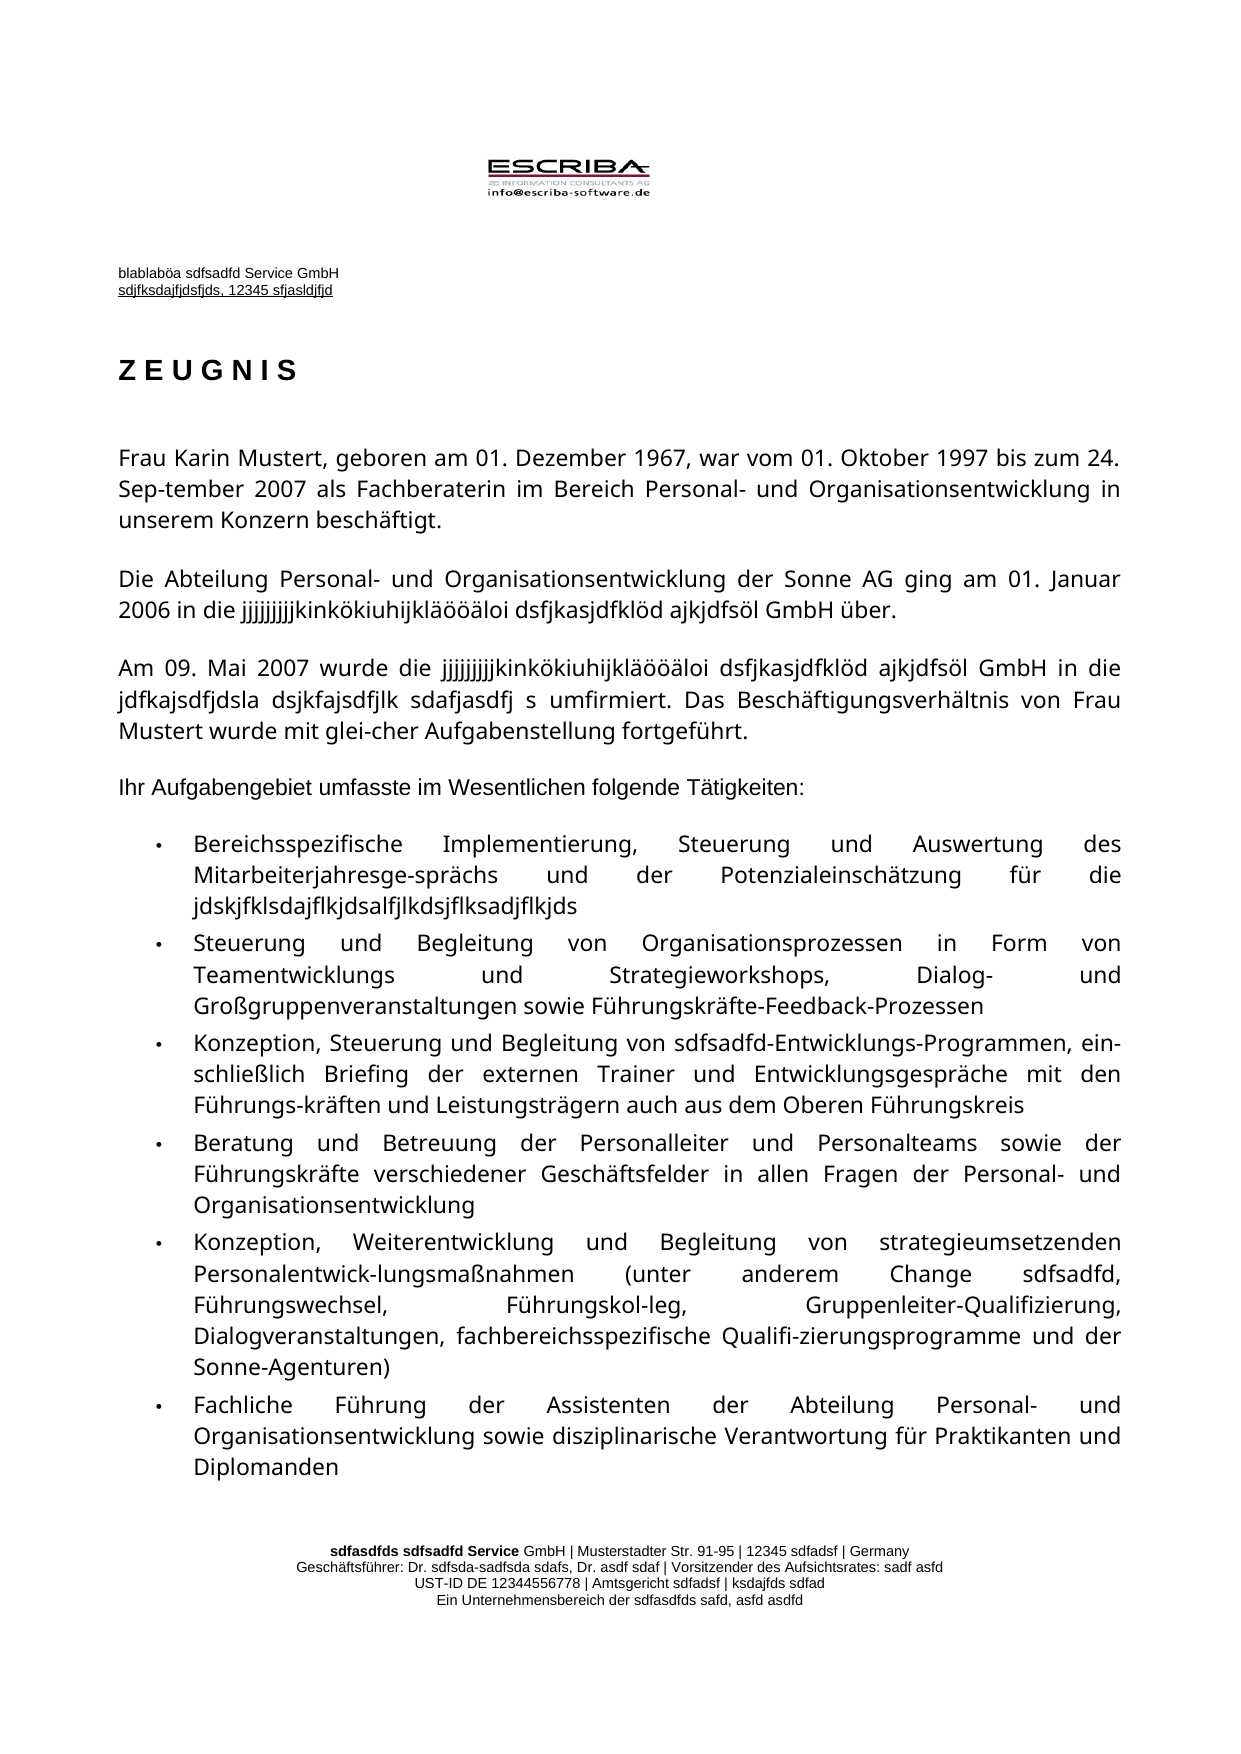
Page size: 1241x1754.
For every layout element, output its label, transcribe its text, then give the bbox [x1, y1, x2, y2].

text sdjfksdajfjdsfjds, 12345 sfjasldjfjd [118, 282, 1122, 298]
list Konzeption, Weiterentwicklung und Begleitung von strategieumsetzenden Personalentwick-lungsmaßnahmen (unter anderem Change sdfsadfd, Führungswechsel, Führungskol-leg, Gruppenleiter-Qualifizierung, Dialogveranstaltungen, fachbereichsspezifische Qualifi-zierungsprogramme und der Sonne-Agenturen) [156, 1226, 1122, 1383]
text Z E U G N I S [118, 354, 1122, 386]
list Bereichsspezifische Implementierung, Steuerung und Auswertung des Mitarbeiterjahresge-sprächs und der Potenzialeinschätzung für die jdskjfklsdajflkjdsalfjlkdsjflksadjflkjds [156, 828, 1122, 921]
text Am 09. Mai 2007 wurde die jjjjjjjjjkinkökiuhijkläööäloi dsfjkasjdfklöd ajkjdfsöl GmbH in die jdfkajsdfjdsla dsjkfajsdfjlk sdafjasdfj s umfirmiert. Das Beschäftigungsverhältnis von Frau Mustert wurde mit glei-cher Aufgabenstellung fortgeführt. [118, 652, 1122, 746]
list Beratung und Betreuung der Personalleiter und Personalteams sowie der Führungskräfte verschiedener Geschäftsfelder in allen Fragen der Personal- und Organisationsentwicklung [156, 1127, 1122, 1220]
list Steuerung und Begleitung von Organisationsprozessen in Form von Teamentwicklungs und Strategieworkshops, Dialog- und Großgruppenveranstaltungen sowie Führungskräfte-Feedback-Prozessen [156, 927, 1122, 1021]
list Fachliche Führung der Assistenten der Abteilung Personal- und Organisationsentwicklung sowie disziplinarische Verantwortung für Praktikanten und Diplomanden [156, 1388, 1122, 1482]
text Die Abteilung Personal- und Organisationsentwicklung der Sonne AG ging am 01. Januar 2006 in die jjjjjjjjjkinkökiuhijkläööäloi dsfjkasjdfklöd ajkjdfsöl GmbH über. [118, 563, 1122, 625]
text Ihr Aufgabengebiet umfasste im Wesentlichen folgende Tätigkeiten: [118, 773, 1122, 800]
list Konzeption, Steuerung und Begleitung von sdfsadfd-Entwicklungs-Programmen, ein-schließlich Briefing der externen Trainer und Entwicklungsgespräche mit den Führungs-kräften und Leistungsträgern auch aus dem Oberen Führungskreis [156, 1027, 1122, 1121]
text blablaböa sdfsadfd Service GmbH [118, 266, 1122, 282]
picture [485, 118, 652, 237]
text Frau Karin Mustert, geboren am 01. Dezember 1967, war vom 01. Oktober 1997 bis zum 24. Sep-tember 2007 als Fachberaterin im Bereich Personal- und Organisationsentwicklung in unserem Konzern beschäftigt. [118, 442, 1122, 535]
